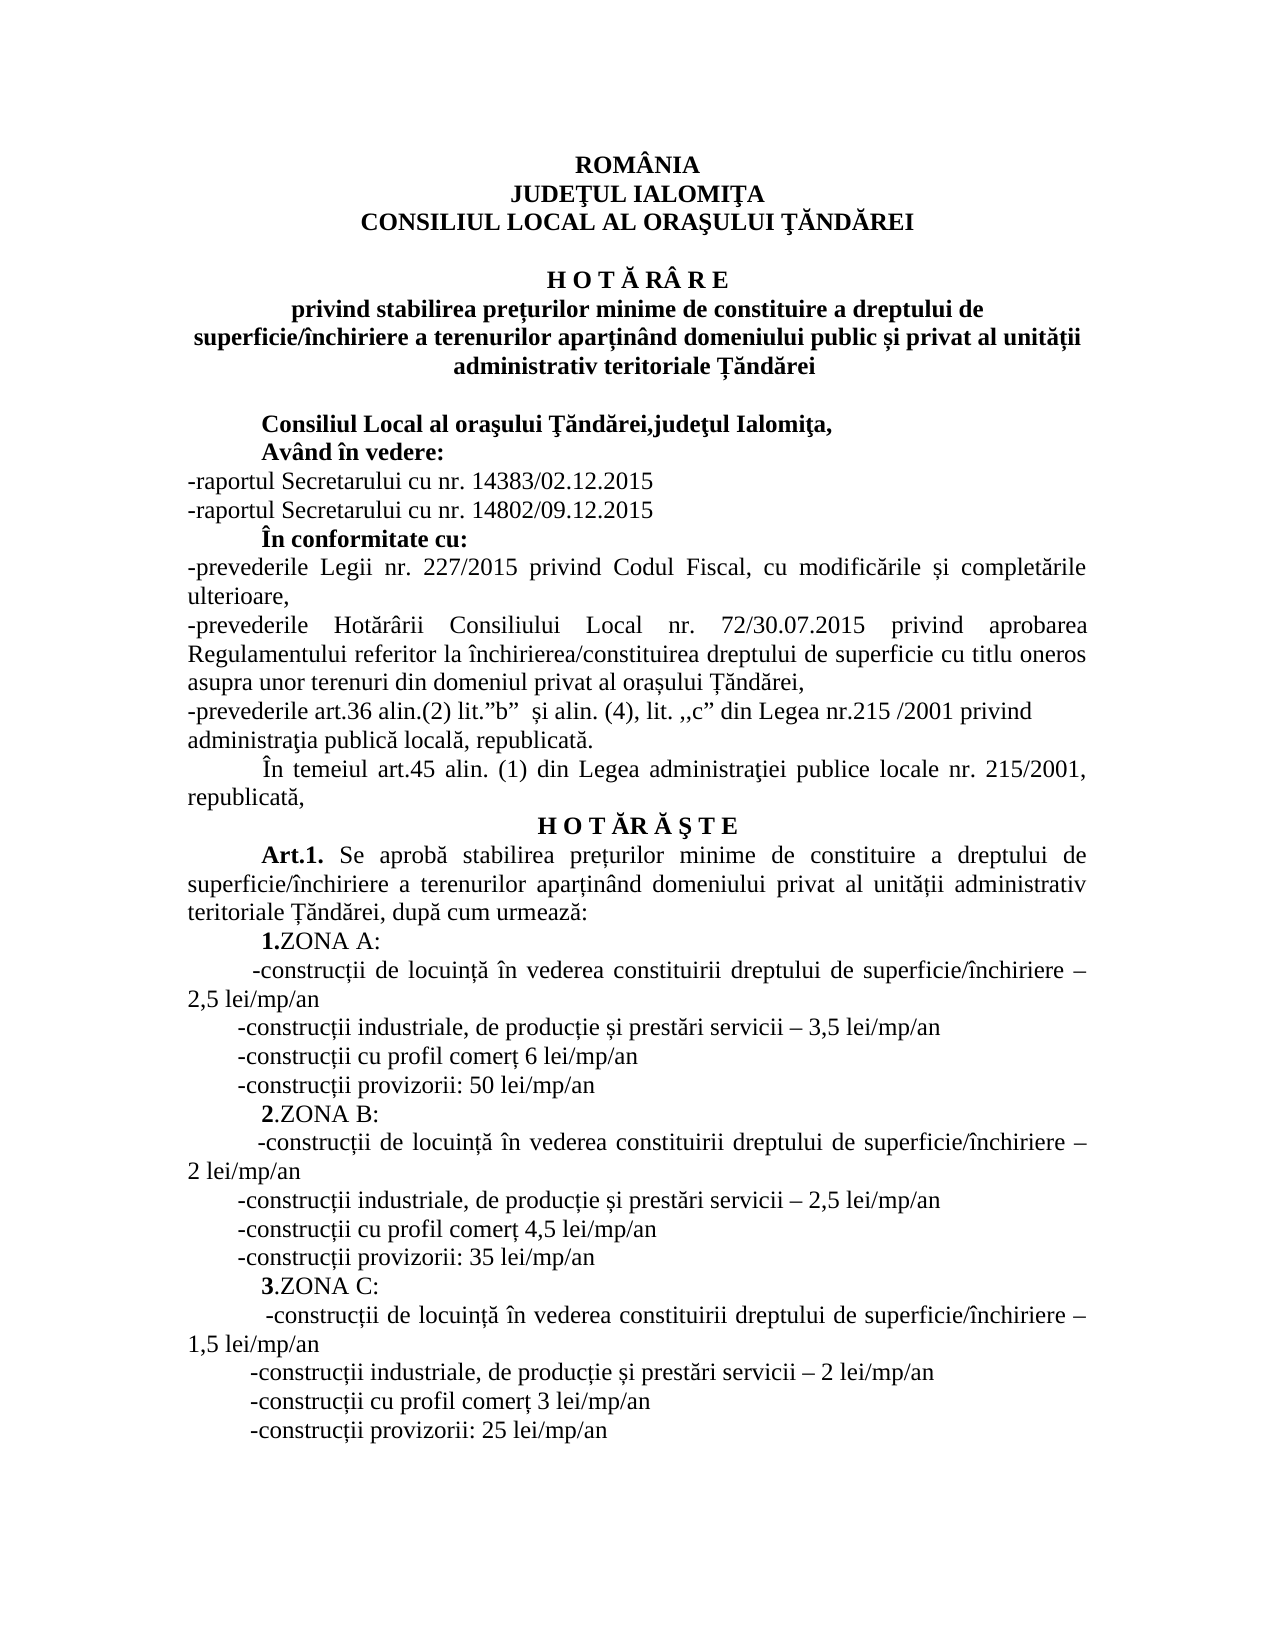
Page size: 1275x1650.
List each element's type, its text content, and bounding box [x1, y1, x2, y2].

text -construcții de locuință în vederea constituirii dreptului de superficie/închiriere – 2,5 lei/mp/an [187, 955, 1087, 1012]
text 3.ZONA C: [187, 1271, 1087, 1300]
text -raportul Secretarului cu nr. 14383/02.12.2015 [187, 466, 1087, 495]
text -construcții industriale, de producție și prestări servicii – 3,5 lei/mp/an [187, 1012, 1087, 1041]
text -construcții cu profil comerț 3 lei/mp/an [187, 1386, 1087, 1415]
text ROMÂNIA [187, 150, 1087, 179]
text -construcții de locuință în vederea constituirii dreptului de superficie/închiriere – 1,5 lei/mp/an [187, 1300, 1087, 1357]
subtitle CONSILIUL LOCAL AL ORAŞULUI ŢĂNDĂREI [187, 207, 1087, 236]
text privind stabilirea prețurilor minime de constituire a dreptului de superficie/închiriere a terenurilor aparținând domeniului public și privat al unității administrativ teritoriale Țăndărei [187, 294, 1087, 380]
text -construcții provizorii: 25 lei/mp/an [187, 1415, 1087, 1444]
text 2.ZONA B: [187, 1099, 1087, 1127]
text -construcții cu profil comerț 6 lei/mp/an [187, 1041, 1087, 1070]
text -construcții industriale, de producție și prestări servicii – 2,5 lei/mp/an [187, 1185, 1087, 1214]
text Art.1. Se aprobă stabilirea prețurilor minime de constituire a dreptului de superficie/închiriere a terenurilor aparținând domeniului privat al unității administrativ teritoriale Țăndărei, după cum urmează: [187, 840, 1087, 926]
text -raportul Secretarului cu nr. 14802/09.12.2015 [187, 495, 1087, 524]
text -prevederile Hotărârii Consiliului Local nr. 72/30.07.2015 privind aprobarea Regulamentului referitor la închirierea/constituirea dreptului de superficie cu titlu oneros asupra unor terenuri din domeniul privat al orașului Țăndărei, [187, 610, 1087, 696]
text -construcții industriale, de producție și prestări servicii – 2 lei/mp/an [187, 1357, 1087, 1386]
text Având în vedere: [187, 437, 1087, 466]
text 1.ZONA A: [187, 926, 1087, 955]
text Consiliul Local al oraşului Ţăndărei,judeţul Ialomiţa, [187, 409, 1087, 437]
text -construcții provizorii: 50 lei/mp/an [187, 1070, 1087, 1099]
text -construcții cu profil comerț 4,5 lei/mp/an [187, 1214, 1087, 1242]
subtitle H O T Ă RÂ R E [187, 265, 1087, 294]
text H O T ĂR Ă Ş T E [187, 811, 1087, 840]
text În conformitate cu: [187, 524, 1087, 552]
text -prevederile Legii nr. 227/2015 privind Codul Fiscal, cu modificările și completările ulterioare, [187, 552, 1087, 610]
text -prevederile art.36 alin.(2) lit.”b” și alin. (4), lit. ,,c” din Legea nr.215 /2001 privind administraţia publică locală, republicată. [187, 696, 1087, 754]
text -construcții provizorii: 35 lei/mp/an [187, 1242, 1087, 1271]
text JUDEŢUL IALOMIŢA [187, 179, 1087, 207]
text În temeiul art.45 alin. (1) din Legea administraţiei publice locale nr. 215/2001, republicată, [187, 754, 1087, 811]
text -construcții de locuință în vederea constituirii dreptului de superficie/închiriere – 2 lei/mp/an [187, 1127, 1087, 1185]
